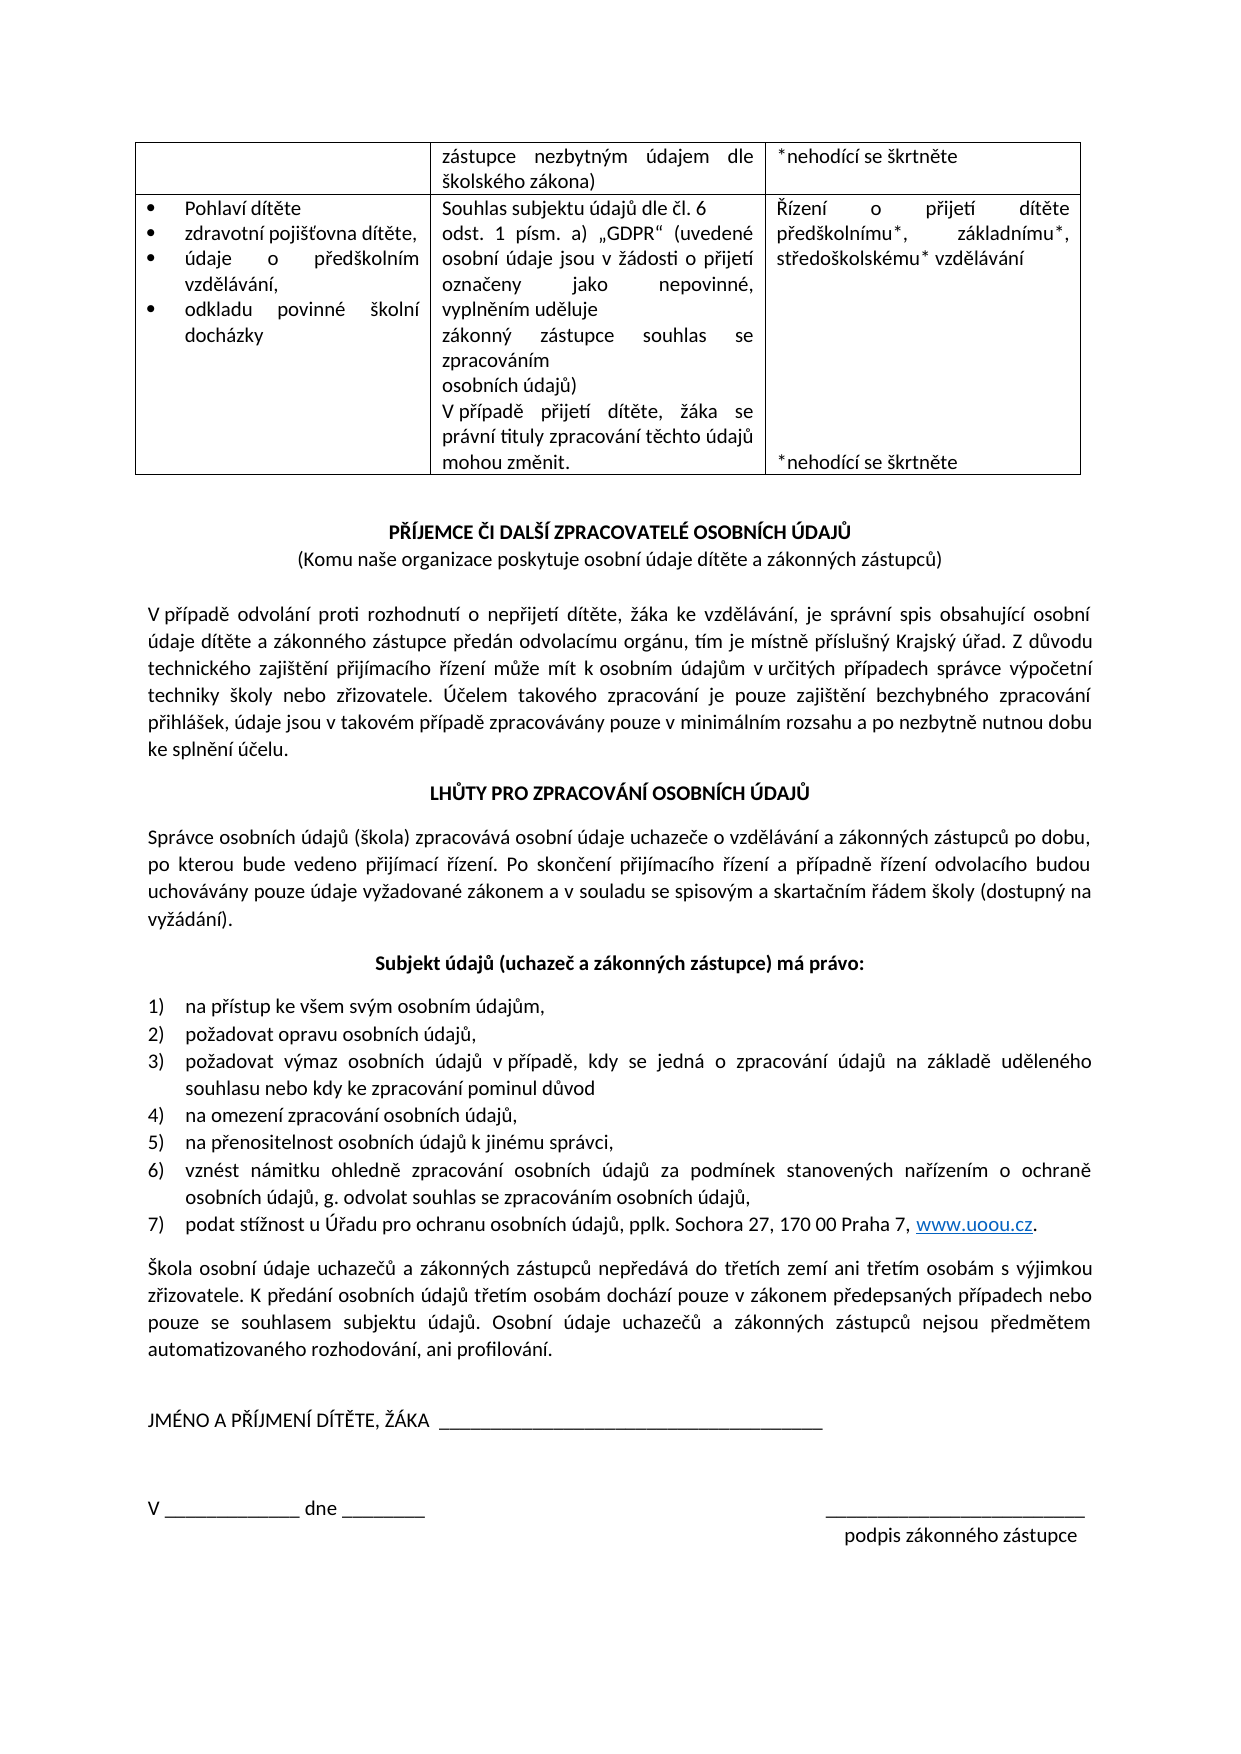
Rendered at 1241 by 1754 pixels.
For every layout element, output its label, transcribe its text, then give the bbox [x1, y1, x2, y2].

text Subjekt údajů (uchazeč a zákonných zástupce) má právo: [148, 950, 1093, 975]
list požadovat opravu osobních údajů, [148, 1021, 1093, 1046]
table_cell Řízení o přijetí dítěte předškolnímu*, základnímu*, středoškolskému* vzdělávání *nehodící se škrtněte [766, 195, 1080, 474]
list vznést námitku ohledně zpracování osobních údajů za podmínek stanovených nařízením o ochraně osobních údajů, g. odvolat souhlas se zpracováním osobních údajů, [148, 1157, 1093, 1209]
text JMÉNO A PŘÍJMENÍ DÍTĚTE, ŽÁKA _____________________________________ [148, 1408, 1093, 1433]
table_cell zástupce nezbytným údajem dle školského zákona) [431, 143, 765, 194]
table_cell Pohlaví dítěte zdravotní pojišťovna dítěte, údaje o předškolním vzdělávání, odkladu povinné školní docházky [136, 195, 430, 474]
text Správce osobních údajů (škola) zpracovává osobní údaje uchazeče o vzdělávání a zákonných zástupců po dobu, po kterou bude vedeno přijímací řízení. Po skončení přijímacího řízení a případně řízení odvolacího budou uchovávány pouze údaje vyžadované zákonem a v souladu se spisovým a skartačním řádem školy (dostupný na vyžádání). [148, 824, 1093, 931]
list na přístup ke všem svým osobním údajům, [148, 994, 1093, 1019]
text PŘÍJEMCE ČI DALŠÍ ZPRACOVATELÉ OSOBNÍCH ÚDAJŮ [148, 519, 1093, 544]
table_cell [136, 143, 430, 194]
list na omezení zpracování osobních údajů, [148, 1102, 1093, 1128]
text (Komu naše organizace poskytuje osobní údaje dítěte a zákonných zástupců) [148, 546, 1093, 572]
text LHŮTY PRO ZPRACOVÁNÍ OSOBNÍCH ÚDAJŮ [148, 781, 1093, 806]
table_cell Souhlas subjektu údajů dle čl. 6 odst. 1 písm. a) „GDPR“ (uvedené osobní údaje jsou v žádosti o přijetí označeny jako nepovinné, vyplněním uděluje zákonný zástupce souhlas se zpracováním osobních údajů) V případě přijetí dítěte, žáka se právní tituly zpracování těchto údajů mohou změnit. [431, 195, 765, 474]
list požadovat výmaz osobních údajů v případě, kdy se jedná o zpracování údajů na základě uděleného souhlasu nebo kdy ke zpracování pominul důvod [148, 1048, 1093, 1101]
text V _____________ dne ________ _________________________ podpis zákonného zástupce [148, 1495, 1093, 1548]
list podat stížnost u Úřadu pro ochranu osobních údajů, pplk. Sochora 27, 170 00 Praha 7, www.uoou.cz. [148, 1211, 1093, 1237]
list na přenositelnost osobních údajů k jinému správci, [148, 1129, 1093, 1155]
table_cell *nehodící se škrtněte [766, 143, 1080, 194]
text Škola osobní údaje uchazečů a zákonných zástupců nepředává do třetích zemí ani třetím osobám s výjimkou zřizovatele. K předání osobních údajů třetím osobám dochází pouze v zákonem předepsaných případech nebo pouze se souhlasem subjektu údajů. Osobní údaje uchazečů a zákonných zástupců nejsou předmětem automatizovaného rozhodování, ani profilování. [148, 1255, 1093, 1362]
text V případě odvolání proti rozhodnutí o nepřijetí dítěte, žáka ke vzdělávání, je správní spis obsahující osobní údaje dítěte a zákonného zástupce předán odvolacímu orgánu, tím je místně příslušný Krajský úřad. Z důvodu technického zajištění přijímacího řízení může mít k osobním údajům v určitých případech správce výpočetní techniky školy nebo zřizovatele. Účelem takového zpracování je pouze zajištění bezchybného zpracování přihlášek, údaje jsou v takovém případě zpracovávány pouze v minimálním rozsahu a po nezbytně nutnou dobu ke splnění účelu. [148, 601, 1093, 762]
